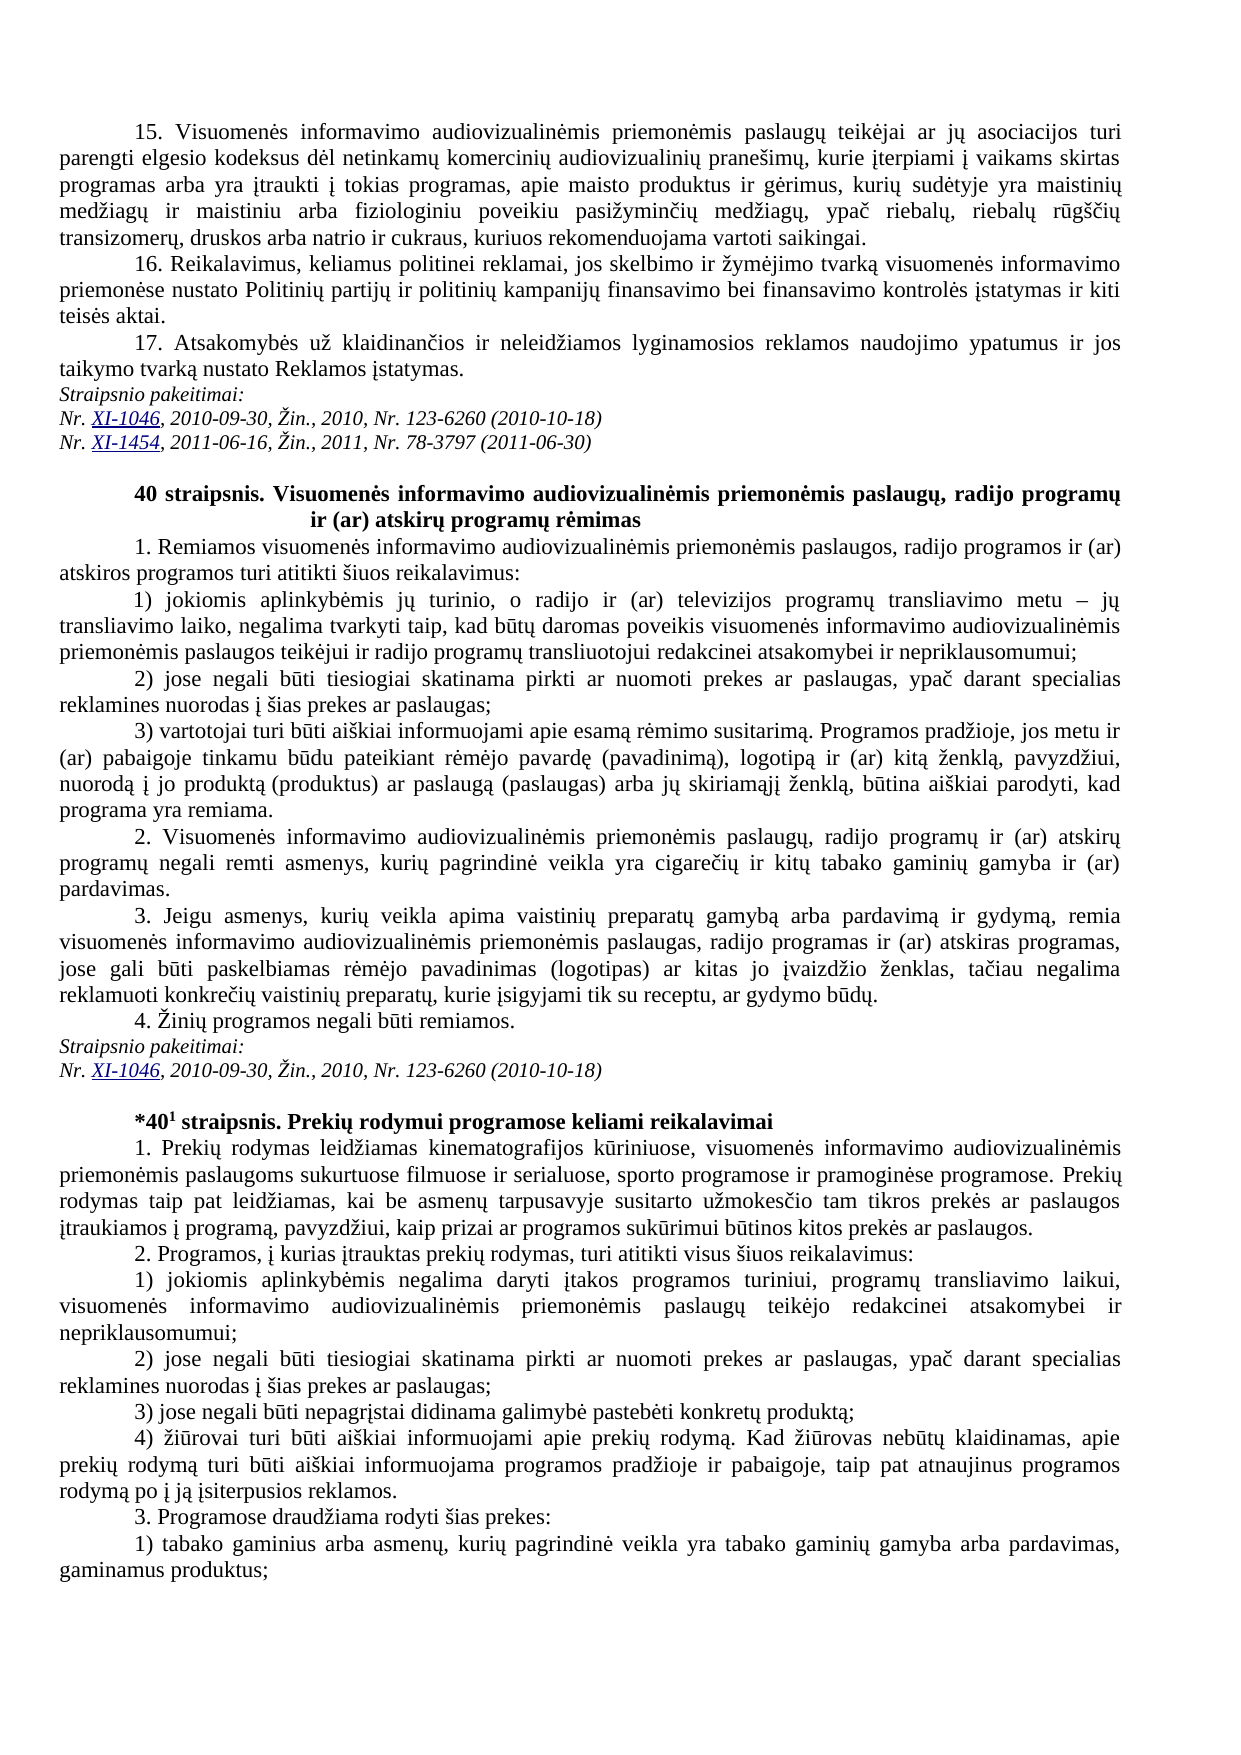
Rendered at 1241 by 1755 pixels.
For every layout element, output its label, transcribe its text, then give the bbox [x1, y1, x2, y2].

text 1) jokiomis aplinkybėmis jų turinio, o radijo ir (ar) televizijos programų transliavimo metu – jų transliavimo laiko, negalima tvarkyti taip, kad būtų daromas poveikis visuomenės informavimo audiovizualinėmis priemonėmis paslaugos teikėjui ir radijo programų transliuotojui redakcinei atsakomybei ir nepriklausomumui; [59, 586, 1122, 665]
text 1) jokiomis aplinkybėmis negalima daryti įtakos programos turiniui, programų transliavimo laikui, visuomenės informavimo audiovizualinėmis priemonėmis paslaugų teikėjo redakcinei atsakomybei ir nepriklausomumui; [59, 1266, 1122, 1345]
text 4. Žinių programos negali būti remiamos. [59, 1007, 1122, 1034]
text 3. Jeigu asmenys, kurių veikla apima vaistinių preparatų gamybą arba pardavimą ir gydymą, remia visuomenės informavimo audiovizualinėmis priemonėmis paslaugas, radijo programas ir (ar) atskiras programas, jose gali būti paskelbiamas rėmėjo pavadinimas (logotipas) ar kitas jo įvaizdžio ženklas, tačiau negalima reklamuoti konkrečių vaistinių preparatų, kurie įsigyjami tik su receptu, ar gydymo būdų. [59, 902, 1122, 1007]
text 2) jose negali būti tiesiogiai skatinama pirkti ar nuomoti prekes ar paslaugas, ypač darant specialias reklamines nuorodas į šias prekes ar paslaugas; [59, 665, 1122, 717]
text 2. Programos, į kurias įtrauktas prekių rodymas, turi atitikti visus šiuos reikalavimus: [59, 1240, 1122, 1266]
text 1. Remiamos visuomenės informavimo audiovizualinėmis priemonėmis paslaugos, radijo programos ir (ar) atskiros programos turi atitikti šiuos reikalavimus: [59, 533, 1122, 586]
text 16. Reikalavimus, keliamus politinei reklamai, jos skelbimo ir žymėjimo tvarką visuomenės informavimo priemonėse nustato Politinių partijų ir politinių kampanijų finansavimo bei finansavimo kontrolės įstatymas ir kiti teisės aktai. [59, 250, 1122, 329]
text 15. Visuomenės informavimo audiovizualinėmis priemonėmis paslaugų teikėjai ar jų asociacijos turi parengti elgesio kodeksus dėl netinkamų komercinių audiovizualinių pranešimų, kurie įterpiami į vaikams skirtas programas arba yra įtraukti į tokias programas, apie maisto produktus ir gėrimus, kurių sudėtyje yra maistinių medžiagų ir maistiniu arba fiziologiniu poveikiu pasižyminčių medžiagų, ypač riebalų, riebalų rūgščių transizomerų, druskos arba natrio ir cukraus, kuriuos rekomenduojama vartoti saikingai. [59, 118, 1122, 250]
text Nr. XI-1454, 2011-06-16, Žin., 2011, Nr. 78-3797 (2011-06-30) [59, 430, 1122, 454]
text *401 straipsnis. Prekių rodymui programose keliami reikalavimai [59, 1108, 1122, 1134]
text Straipsnio pakeitimai: [59, 382, 1122, 406]
text 2. Visuomenės informavimo audiovizualinėmis priemonėmis paslaugų, radijo programų ir (ar) atskirų programų negali remti asmenys, kurių pagrindinė veikla yra cigarečių ir kitų tabako gaminių gamyba ir (ar) pardavimas. [59, 823, 1122, 902]
text 3) vartotojai turi būti aiškiai informuojami apie esamą rėmimo susitarimą. Programos pradžioje, jos metu ir (ar) pabaigoje tinkamu būdu pateikiant rėmėjo pavardę (pavadinimą), logotipą ir (ar) kitą ženklą, pavyzdžiui, nuorodą į jo produktą (produktus) ar paslaugą (paslaugas) arba jų skiriamąjį ženklą, būtina aiškiai parodyti, kad programa yra remiama. [59, 717, 1122, 823]
text 2) jose negali būti tiesiogiai skatinama pirkti ar nuomoti prekes ar paslaugas, ypač darant specialias reklamines nuorodas į šias prekes ar paslaugas; [59, 1345, 1122, 1398]
text 3. Programose draudžiama rodyti šias prekes: [59, 1503, 1122, 1530]
text Straipsnio pakeitimai: [59, 1034, 1122, 1058]
text 17. Atsakomybės už klaidinančios ir neleidžiamos lyginamosios reklamos naudojimo ypatumus ir jos taikymo tvarką nustato Reklamos įstatymas. [59, 329, 1122, 382]
text Nr. XI-1046, 2010-09-30, Žin., 2010, Nr. 123-6260 (2010-10-18) [59, 1058, 1122, 1082]
text 1) tabako gaminius arba asmenų, kurių pagrindinė veikla yra tabako gaminių gamyba arba pardavimas, gaminamus produktus; [59, 1530, 1122, 1582]
text Nr. XI-1046, 2010-09-30, Žin., 2010, Nr. 123-6260 (2010-10-18) [59, 406, 1122, 430]
text 3) jose negali būti nepagrįstai didinama galimybė pastebėti konkretų produktą; [59, 1398, 1122, 1424]
text 40 straipsnis. Visuomenės informavimo audiovizualinėmis priemonėmis paslaugų, radijo programų ir (ar) atskirų programų rėmimas [134, 480, 1122, 533]
text 4) žiūrovai turi būti aiškiai informuojami apie prekių rodymą. Kad žiūrovas nebūtų klaidinamas, apie prekių rodymą turi būti aiškiai informuojama programos pradžioje ir pabaigoje, taip pat atnaujinus programos rodymą po į ją įsiterpusios reklamos. [59, 1424, 1122, 1503]
text 1. Prekių rodymas leidžiamas kinematografijos kūriniuose, visuomenės informavimo audiovizualinėmis priemonėmis paslaugoms sukurtuose filmuose ir serialuose, sporto programose ir pramoginėse programose. Prekių rodymas taip pat leidžiamas, kai be asmenų tarpusavyje susitarto užmokesčio tam tikros prekės ar paslaugos įtraukiamos į programą, pavyzdžiui, kaip prizai ar programos sukūrimui būtinos kitos prekės ar paslaugos. [59, 1134, 1122, 1240]
